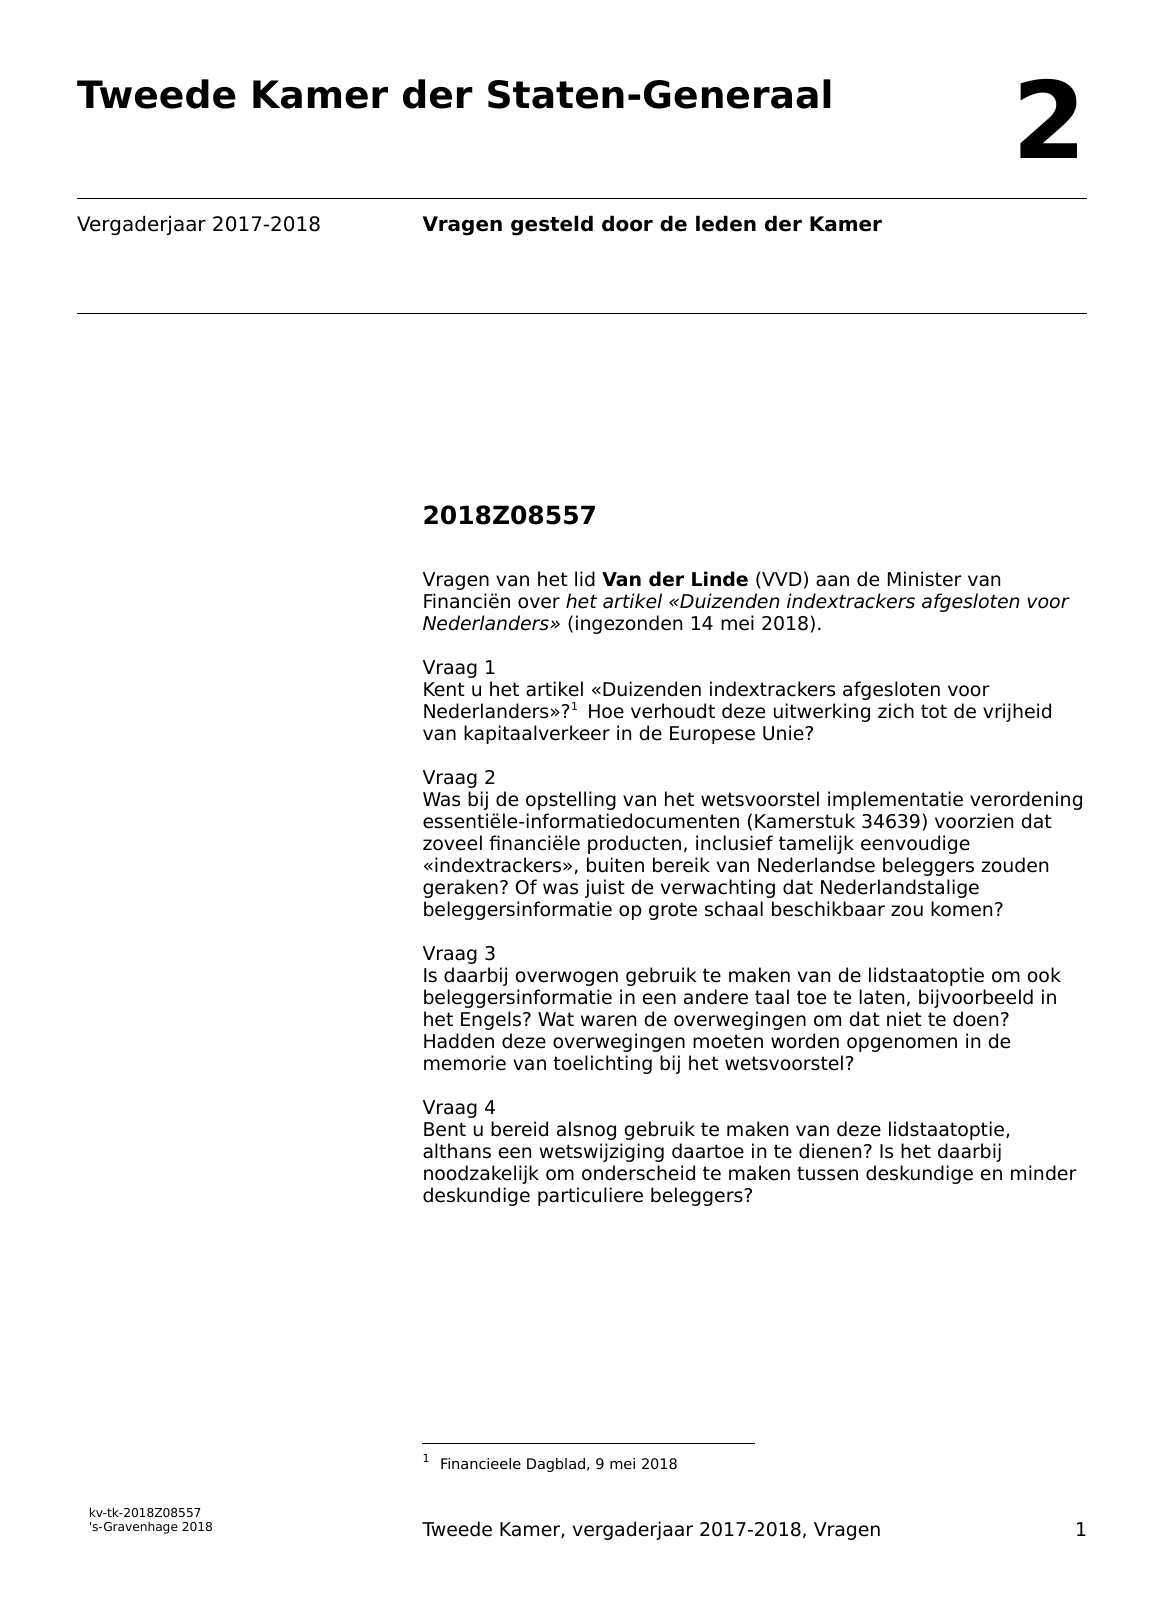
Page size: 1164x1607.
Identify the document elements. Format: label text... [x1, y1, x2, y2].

text Vraag 3 [422, 943, 1087, 965]
table_header 2 [886, 59, 1087, 198]
text Vraag 1 [422, 657, 1087, 679]
text kv-tk-2018Z08557 [88, 1506, 323, 1520]
text Is daarbij overwogen gebruik te maken van de lidstaatoptie om ook beleggersinformatie in een andere taal toe te laten, bijvoorbeeld in het Engels? Wat waren de overwegingen om dat niet te doen? Hadden deze overwegingen moeten worden opgenomen in de memorie van toelichting bij het wetsvoorstel? [422, 965, 1087, 1075]
text 2018Z08557 [422, 501, 1087, 531]
text Was bij de opstelling van het wetsvoorstel implementatie verordening essentiële-informatiedocumenten (Kamerstuk 34639) voorzien dat zoveel financiële producten, inclusief tamelijk eenvoudige «indextrackers», buiten bereik van Nederlandse beleggers zouden geraken? Of was juist de verwachting dat Nederlandstalige beleggersinformatie op grote schaal beschikbaar zou komen? [422, 789, 1087, 921]
table_cell Vragen gesteld door de leden der Kamer [422, 199, 1087, 313]
text Vraag 2 [422, 767, 1087, 789]
text Financieele Dagblad, 9 mei 2018 [422, 1452, 1087, 1474]
table_cell Vergaderjaar 2017-2018 [77, 199, 422, 313]
text Kent u het artikel «Duizenden indextrackers afgesloten voor Nederlanders»? Hoe verhoudt deze uitwerking zich tot de vrijheid van kapitaalverkeer in de Europese Unie? [422, 679, 1087, 745]
text Vraag 4 [422, 1097, 1087, 1119]
text 's-Gravenhage 2018 [88, 1520, 323, 1534]
table_header Tweede Kamer der Staten-Generaal [77, 59, 886, 198]
text Vragen van het lid Van der Linde (VVD) aan de Minister van Financiën over het artikel «Duizenden indextrackers afgesloten voor Nederlanders» (ingezonden 14 mei 2018). [422, 569, 1087, 635]
text Bent u bereid alsnog gebruik te maken van deze lidstaatoptie, althans een wetswijziging daartoe in te dienen? Is het daarbij noodzakelijk om onderscheid te maken tussen deskundige en minder deskundige particuliere beleggers? [422, 1119, 1087, 1207]
